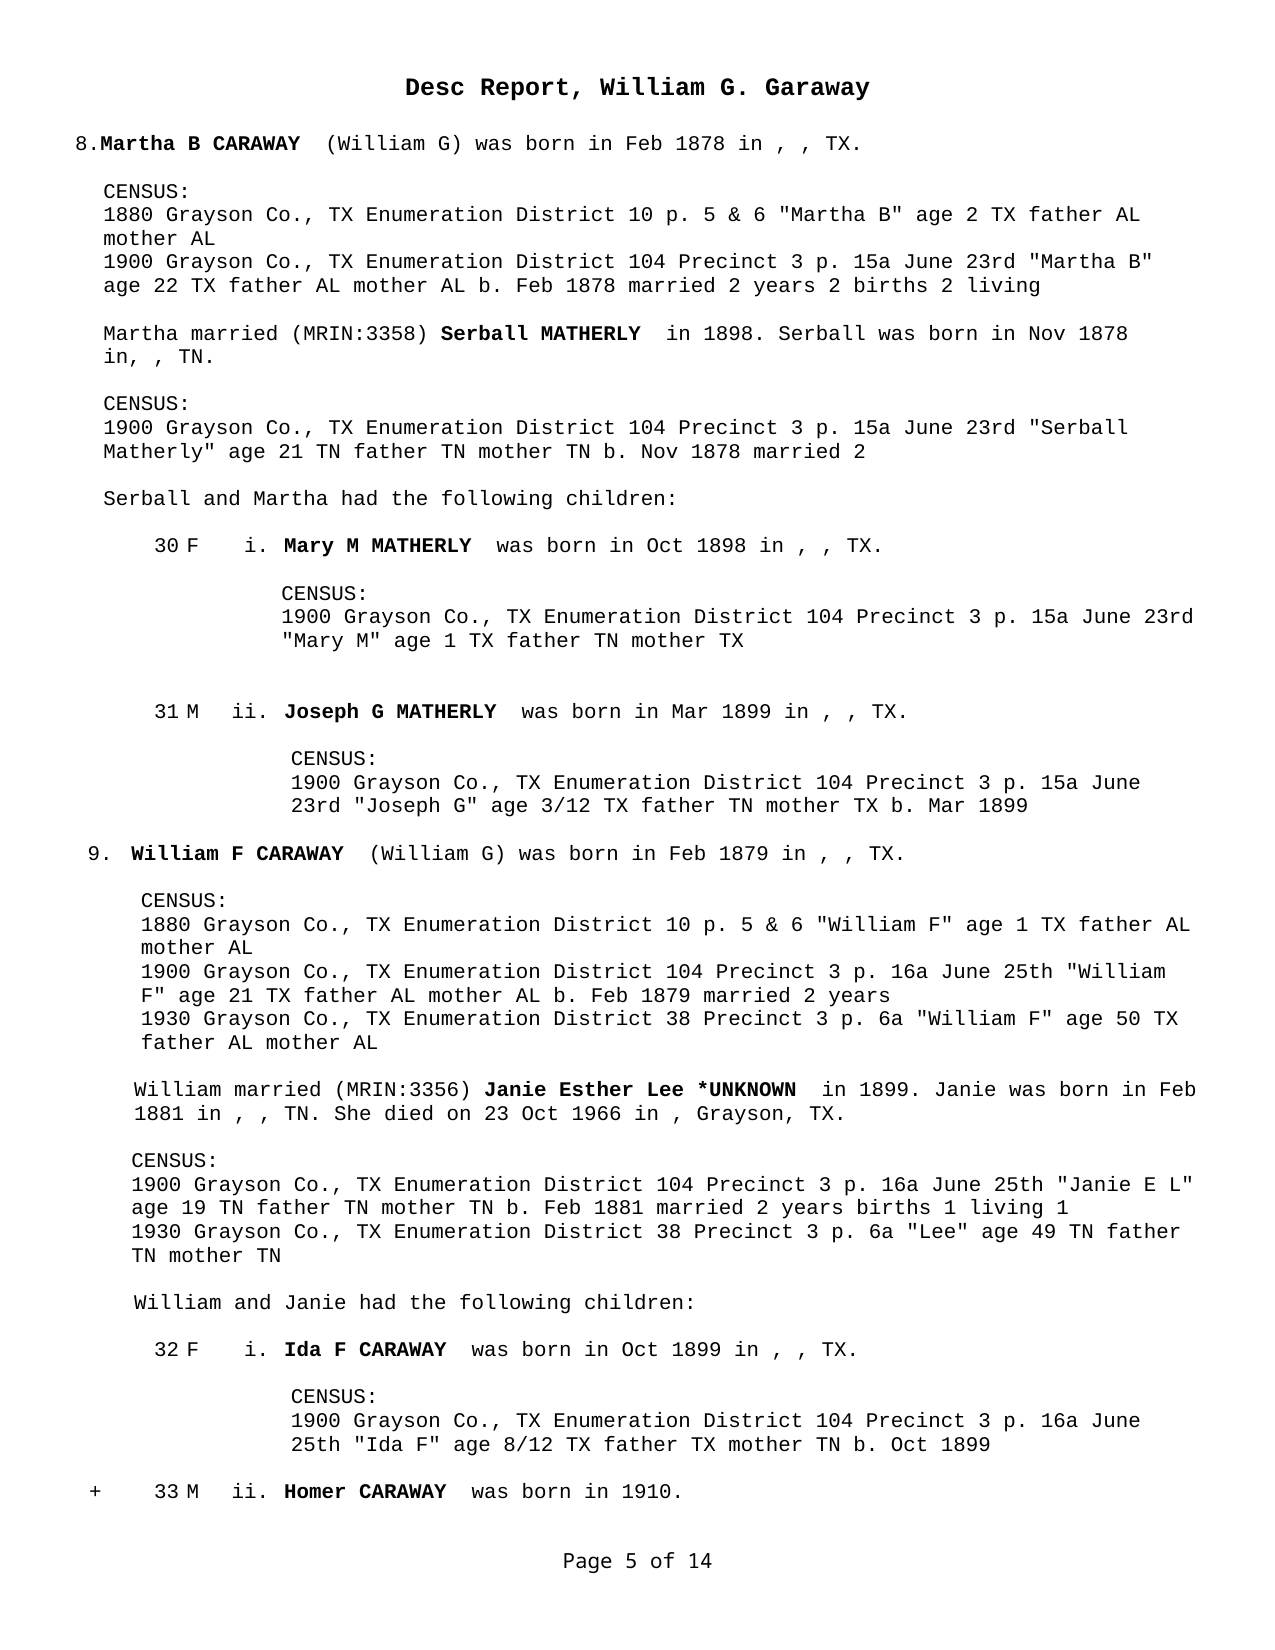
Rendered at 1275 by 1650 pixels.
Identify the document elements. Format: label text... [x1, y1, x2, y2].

text 1930 Grayson Co., TX Enumeration District 38 Precinct 3 p. 6a "William F" age 50 TX father AL mother AL [141, 1008, 1200, 1056]
text 1900 Grayson Co., TX Enumeration District 104 Precinct 3 p. 16a June 25th "Ida F" age 8/12 TX father TX mother TN b. Oct 1899 [291, 1410, 1200, 1457]
text 1880 Grayson Co., TX Enumeration District 10 p. 5 & 6 "William F" age 1 TX father AL mother AL [141, 914, 1200, 961]
text 1900 Grayson Co., TX Enumeration District 104 Precinct 3 p. 15a June 23rd "Serball Matherly" age 21 TN father TN mother TN b. Nov 1878 married 2 [103, 417, 1200, 464]
text 31 M ii. Joseph G MATHERLY was born in Mar 1899 in , , TX. [75, 701, 1200, 724]
text CENSUS: [103, 393, 1200, 417]
text 1900 Grayson Co., TX Enumeration District 104 Precinct 3 p. 16a June 25th "Janie E L" age 19 TN father TN mother TN b. Feb 1881 married 2 years births 1 living 1 [131, 1174, 1200, 1221]
text 1900 Grayson Co., TX Enumeration District 104 Precinct 3 p. 16a June 25th "William F" age 21 TX father AL mother AL b. Feb 1879 married 2 years [141, 961, 1200, 1008]
text 1930 Grayson Co., TX Enumeration District 38 Precinct 3 p. 6a "Lee" age 49 TN father TN mother TN [131, 1221, 1200, 1268]
text Martha married (MRIN:3358) Serball MATHERLY in 1898. Serball was born in Nov 1878 in, , TN. [103, 322, 1200, 370]
text + 33 M ii. Homer CARAWAY was born in 1910. [89, 1481, 1200, 1505]
text 1900 Grayson Co., TX Enumeration District 104 Precinct 3 p. 15a June 23rd "Joseph G" age 3/12 TX father TN mother TX b. Mar 1899 [291, 772, 1200, 819]
text 9. William F CARAWAY (William G) was born in Feb 1879 in , , TX. [75, 843, 1200, 866]
text CENSUS: [281, 583, 1200, 606]
text William and Janie had the following children: [134, 1292, 1200, 1316]
text William married (MRIN:3356) Janie Esther Lee *UNKNOWN in 1899. Janie was born in Feb 1881 in , , TN. She died on 23 Oct 1966 in , Grayson, TX. [134, 1079, 1200, 1126]
text 30 F i. Mary M MATHERLY was born in Oct 1898 in , , TX. [75, 535, 1200, 559]
text 1900 Grayson Co., TX Enumeration District 104 Precinct 3 p. 15a June 23rd "Mary M" age 1 TX father TN mother TX [281, 606, 1200, 653]
text CENSUS: [291, 748, 1200, 772]
text 32 F i. Ida F CARAWAY was born in Oct 1899 in , , TX. [75, 1339, 1200, 1363]
text CENSUS: [141, 890, 1200, 914]
text 1900 Grayson Co., TX Enumeration District 104 Precinct 3 p. 15a June 23rd "Martha B" age 22 TX father AL mother AL b. Feb 1878 married 2 years 2 births 2 living [103, 252, 1200, 299]
text CENSUS: [131, 1150, 1200, 1174]
text CENSUS: [291, 1387, 1200, 1410]
text 1880 Grayson Co., TX Enumeration District 10 p. 5 & 6 "Martha B" age 2 TX father AL mother AL [103, 204, 1200, 252]
text 8. Martha B CARAWAY (William G) was born in Feb 1878 in , , TX. [75, 133, 1200, 157]
text Serball and Martha had the following children: [103, 488, 1200, 512]
text CENSUS: [103, 181, 1200, 204]
